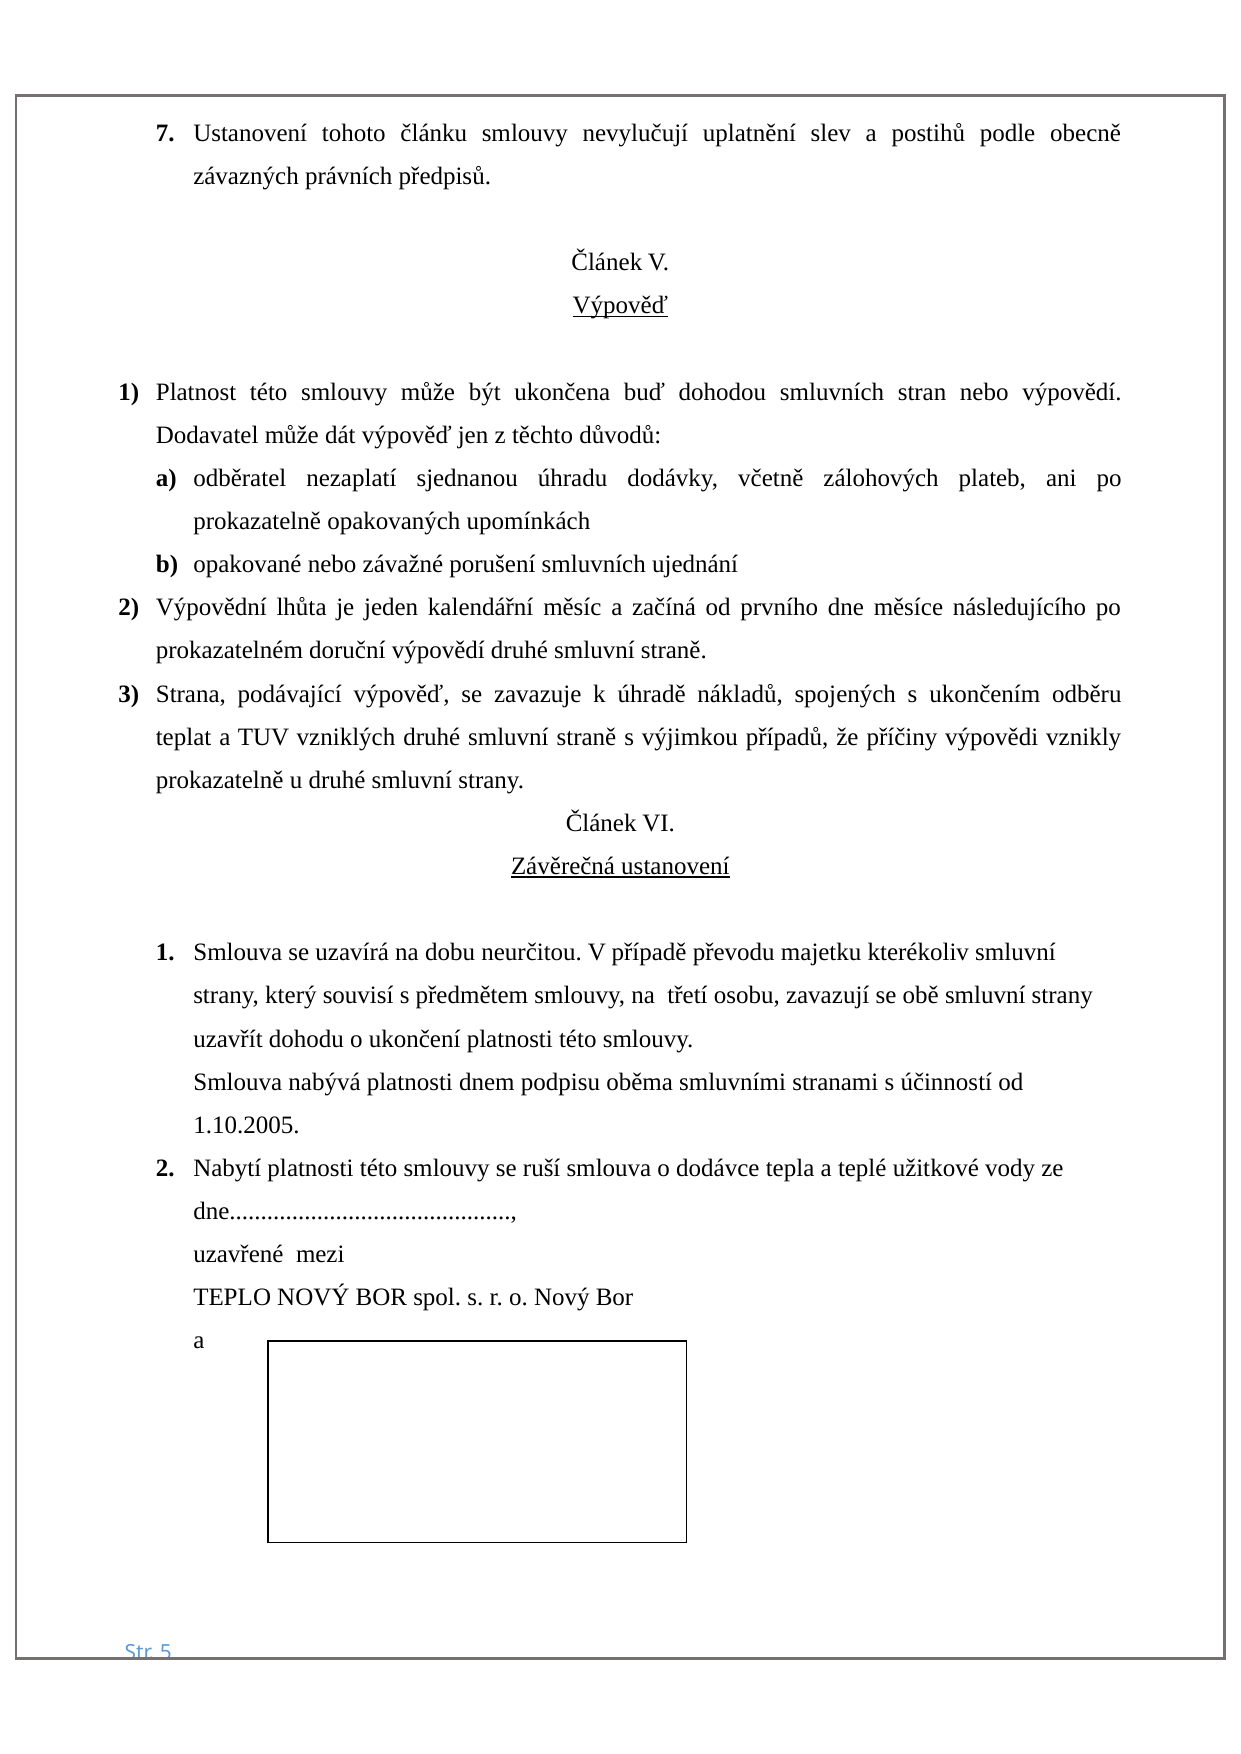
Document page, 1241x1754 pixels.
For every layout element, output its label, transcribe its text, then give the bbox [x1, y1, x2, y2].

list Platnost této smlouvy může být ukončena buď dohodou smluvních stran nebo výpovědí. Dodavatel může dát výpověď jen z těchto důvodů: [118, 377, 1122, 449]
list Ustanovení tohoto článku smlouvy nevylučují uplatnění slev a postihů podle obecně závazných právních předpisů. [156, 118, 1122, 190]
list Strana, podávající výpověď, se zavazuje k úhradě nákladů, spojených s ukončením odběru teplat a TUV vzniklých druhé smluvní straně s výjimkou případů, že příčiny výpovědi vznikly prokazatelně u druhé smluvní strany. [118, 679, 1122, 794]
list Nabytí platnosti této smlouvy se ruší smlouva o dodávce tepla a teplé užitkové vody ze dne............................................., uzavřené mezi TEPLO NOVÝ BOR spol. s. r. o. Nový Bor a [156, 1153, 1122, 1441]
list Výpovědní lhůta je jeden kalendářní měsíc a začíná od prvního dne měsíce následujícího po prokazatelném doruční výpovědí druhé smluvní straně. [118, 592, 1122, 664]
text Výpověď [118, 291, 1122, 319]
list Smlouva se uzavírá na dobu neurčitou. V případě převodu majetku kterékoliv smluvní strany, který souvisí s předmětem smlouvy, na třetí osobu, zavazují se obě smluvní strany uzavřít dohodu o ukončení platnosti této smlouvy. Smlouva nabývá platnosti dnem podpisu oběma smluvními stranami s účinností od 1.10.2005. [156, 937, 1122, 1139]
list odběratel nezaplatí sjednanou úhradu dodávky, včetně zálohových plateb, ani po prokazatelně opakovaných upomínkách [156, 463, 1122, 535]
list [269, 1342, 686, 1542]
list opakované nebo závažné porušení smluvních ujednání [156, 549, 1122, 578]
text Článek VI. [118, 808, 1122, 837]
text Závěrečná ustanovení [118, 851, 1122, 880]
text Článek V. [118, 247, 1122, 276]
